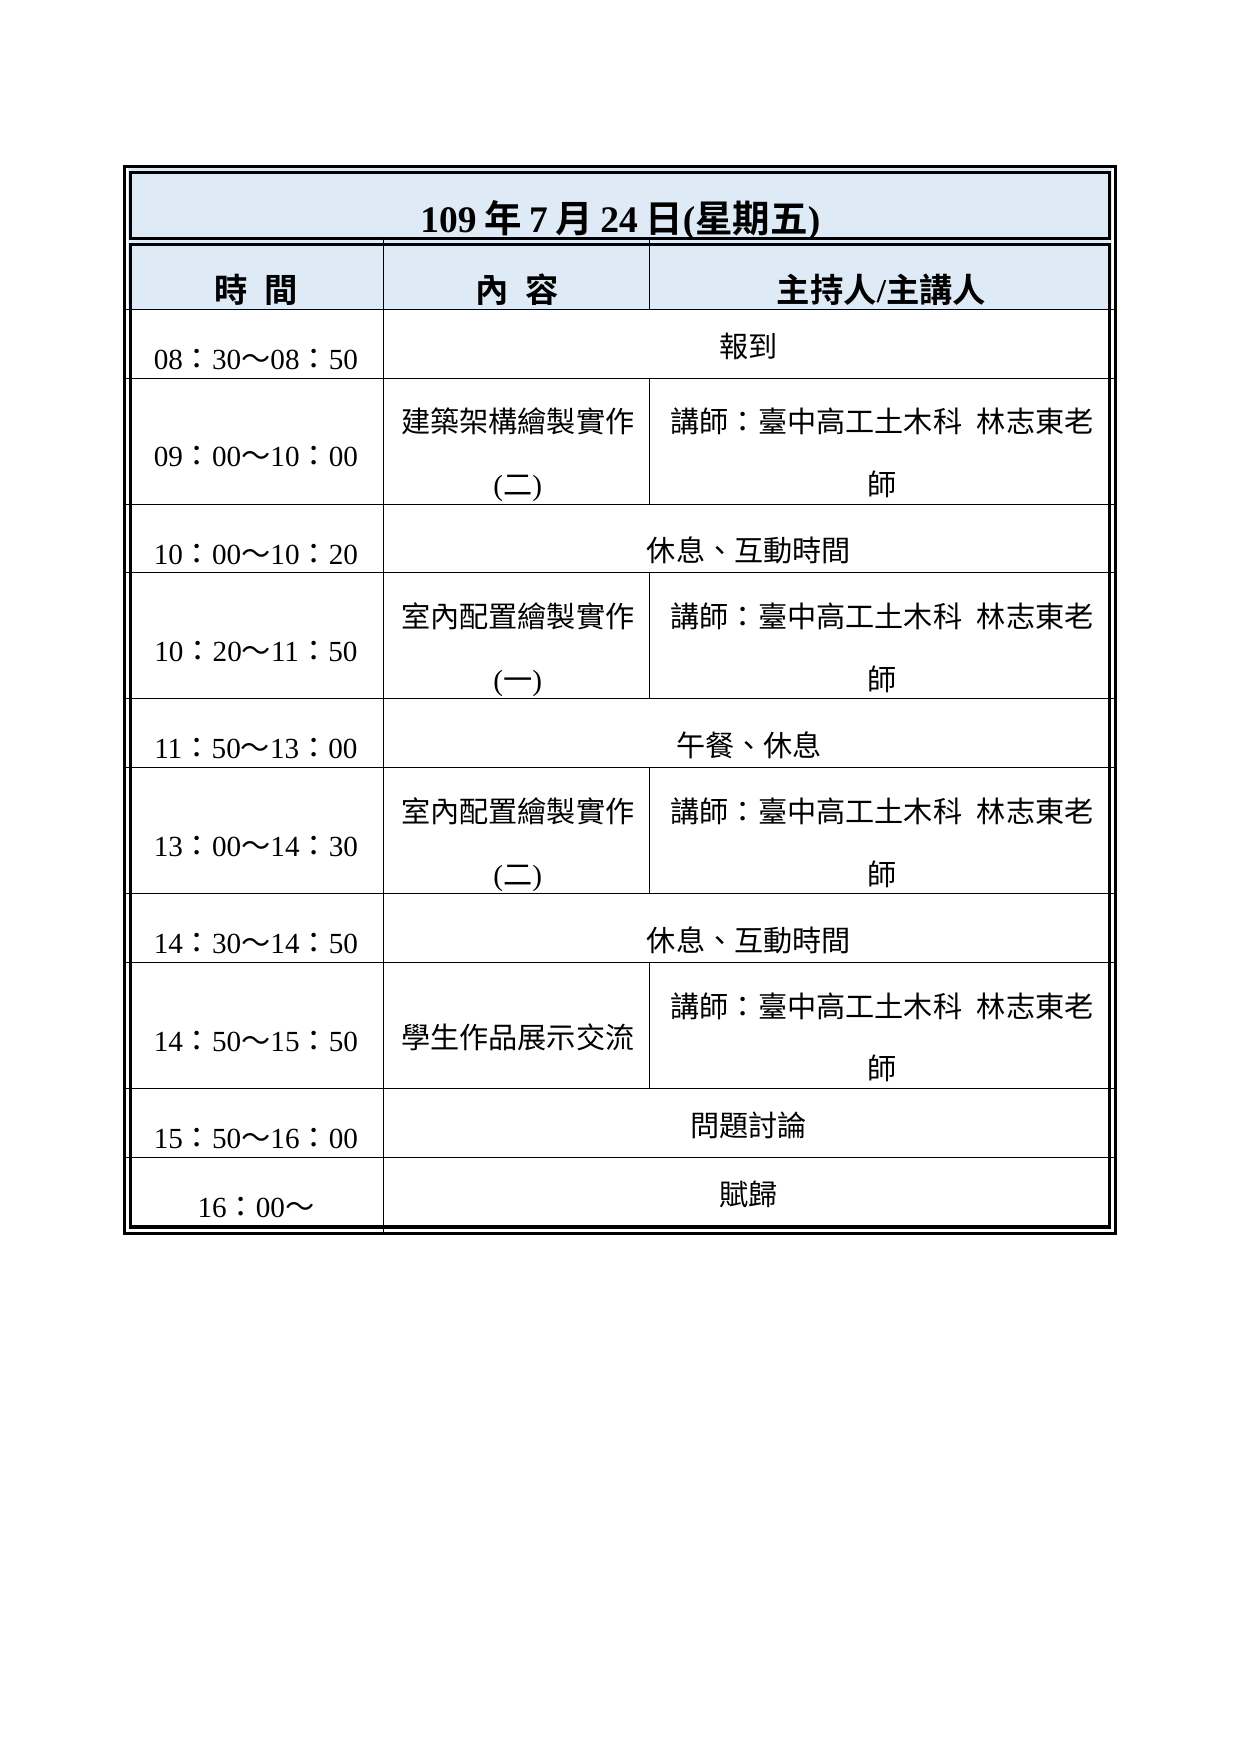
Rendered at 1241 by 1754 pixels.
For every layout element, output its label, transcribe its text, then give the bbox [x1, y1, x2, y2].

table_cell 休息、互動時間 [384, 894, 1108, 962]
table_cell 報到 [384, 310, 1108, 377]
table_cell 15：50～16：00 [132, 1089, 383, 1157]
table_cell 16：00～ [132, 1158, 383, 1225]
table_cell 賦歸 [384, 1158, 1108, 1225]
table_cell 室內配置繪製實作 (二) [384, 768, 649, 893]
table_cell 14：50～15：50 [132, 963, 383, 1088]
table_cell 講師：臺中高工土木科 林志東老師 [650, 963, 1108, 1088]
table_cell 14：30～14：50 [132, 894, 383, 962]
table_cell 室內配置繪製實作 (一) [384, 573, 649, 698]
table_cell 建築架構繪製實作(二) [384, 379, 649, 503]
table_cell 09：00～10：00 [132, 379, 383, 503]
table_header 109年7月24日(星期五) [128, 168, 1112, 237]
table_cell 問題討論 [384, 1089, 1108, 1157]
table_cell 08：30～08：50 [132, 310, 383, 377]
table_cell 時 間 [128, 237, 383, 309]
table_cell 內 容 [384, 246, 649, 309]
table_cell 主持人/主講人 [650, 237, 1112, 309]
table_cell 講師：臺中高工土木科 林志東老師 [650, 768, 1108, 893]
table_cell 講師：臺中高工土木科 林志東老師 [650, 379, 1108, 503]
table_cell 10：00～10：20 [132, 505, 383, 572]
table_cell 學生作品展示交流 [384, 963, 649, 1088]
table_cell 講師：臺中高工土木科 林志東老師 [650, 573, 1108, 698]
table_cell 10：20～11：50 [132, 573, 383, 698]
table_cell 13：00～14：30 [132, 768, 383, 893]
table_cell 11：50～13：00 [132, 699, 383, 767]
table_cell 休息、互動時間 [384, 505, 1108, 572]
table_cell 午餐、休息 [384, 699, 1108, 767]
